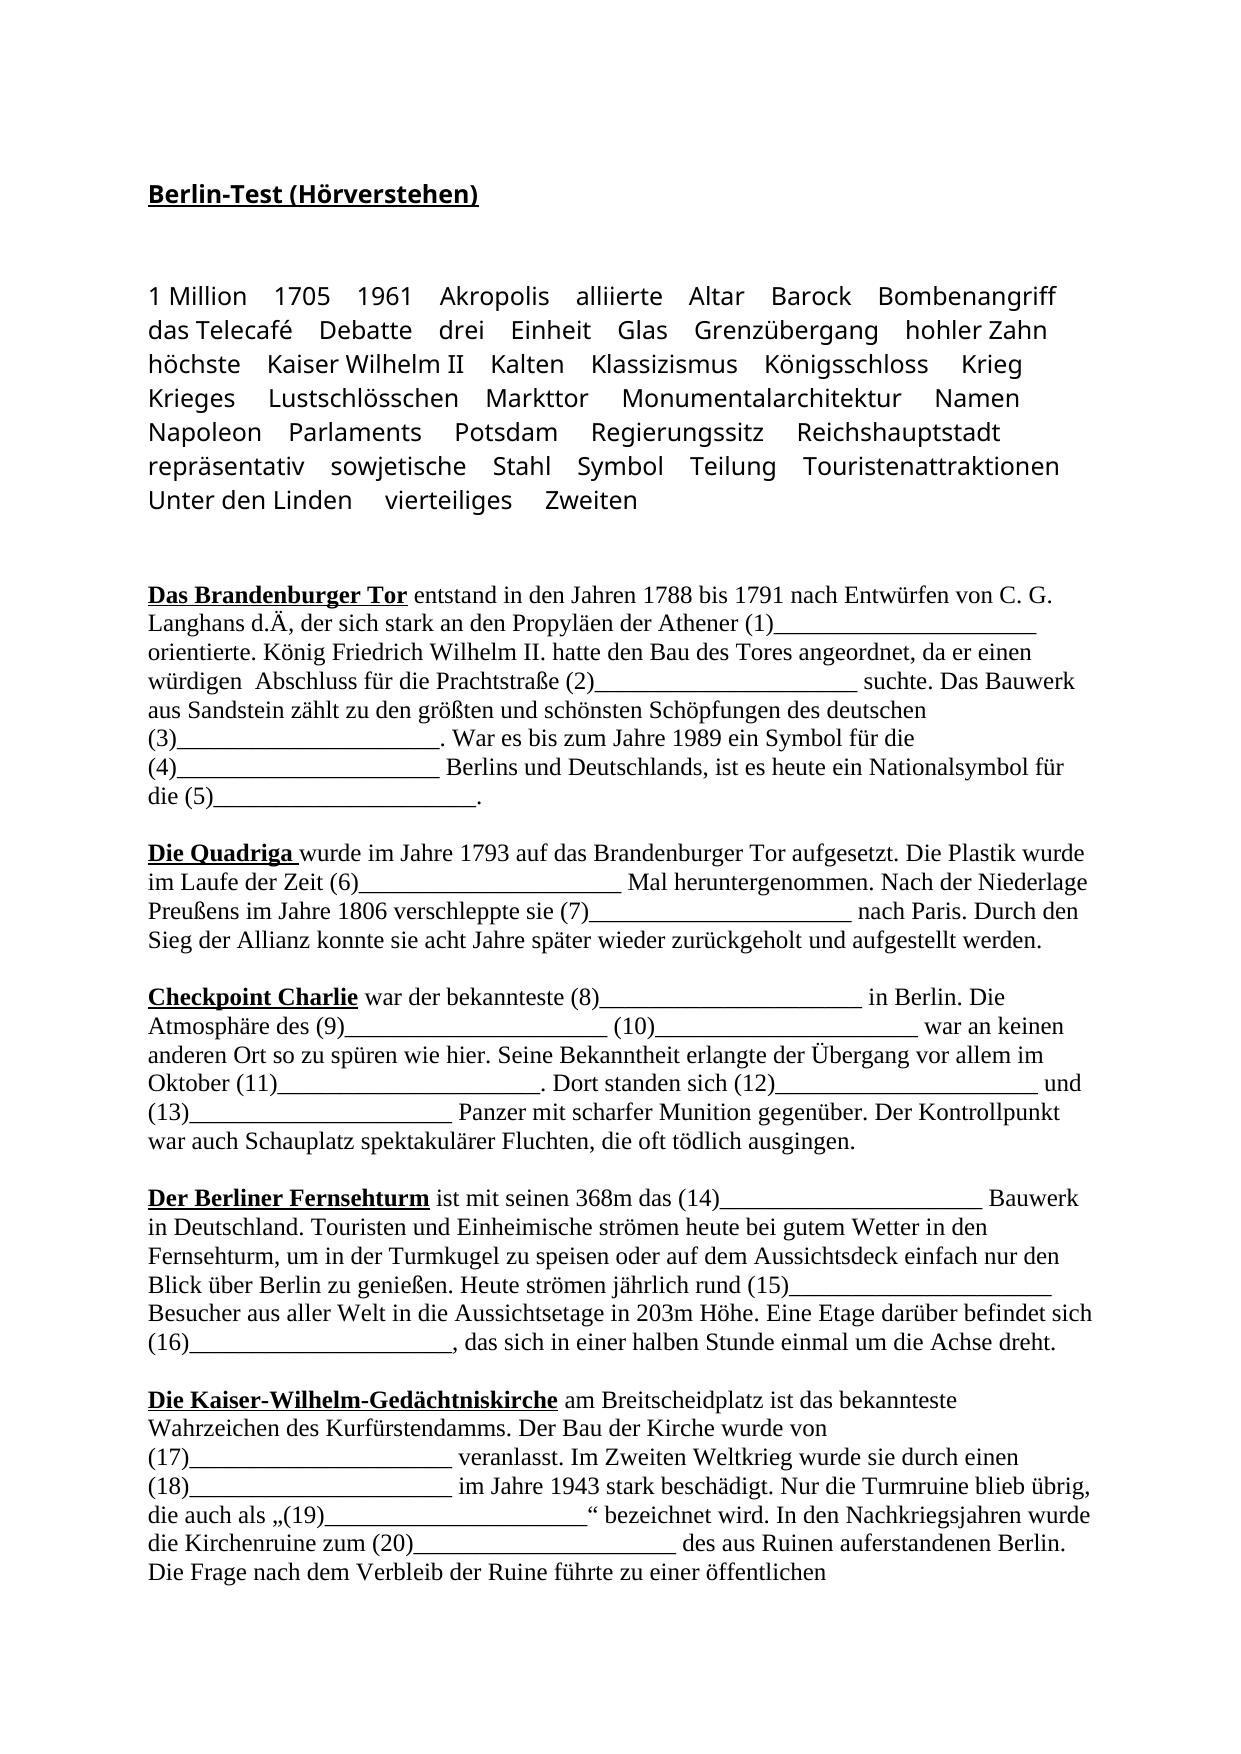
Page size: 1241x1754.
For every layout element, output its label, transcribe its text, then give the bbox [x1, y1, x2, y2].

text Die Quadriga wurde im Jahre 1793 auf das Brandenburger Tor aufgesetzt. Die Plastik wurde im Laufe der Zeit (6)_____________________ Mal heruntergenommen. Nach der Niederlage Preußens im Jahre 1806 verschleppte sie (7)_____________________ nach Paris. Durch den Sieg der Allianz konnte sie acht Jahre später wieder zurückgeholt und aufgestellt werden. [148, 838, 1093, 953]
text Der Berliner Fernsehturm ist mit seinen 368m das (14)_____________________ Bauwerk in Deutschland. Touristen und Einheimische strömen heute bei gutem Wetter in den Fernsehturm, um in der Turmkugel zu speisen oder auf dem Aussichtsdeck einfach nur den Blick über Berlin zu genießen. Heute strömen jährlich rund (15)_____________________ Besucher aus aller Welt in die Aussichtsetage in 203m Höhe. Eine Etage darüber befindet sich (16)_____________________, das sich in einer halben Stunde einmal um die Achse dreht. [148, 1183, 1093, 1356]
text Berlin-Test (Hörverstehen) [148, 176, 1093, 210]
text 1 Million 1705 1961 Akropolis alliierte Altar Barock Bombenangriff das Telecafé Debatte drei Einheit Glas Grenzübergang hohler Zahn höchste Kaiser Wilhelm II Kalten Klassizismus Königsschloss Krieg Krieges Lustschlösschen Markttor Monumentalarchitektur Namen Napoleon Parlaments Potsdam Regierungssitz Reichshauptstadt repräsentativ sowjetische Stahl Symbol Teilung Touristenattraktionen Unter den Linden vierteiliges Zweiten [148, 278, 1093, 517]
text Die Kaiser-Wilhelm-Gedächtniskirche am Breitscheidplatz ist das bekannteste Wahrzeichen des Kurfürstendamms. Der Bau der Kirche wurde von (17)_____________________ veranlasst. Im Zweiten Weltkrieg wurde sie durch einen (18)_____________________ im Jahre 1943 stark beschädigt. Nur die Turmruine blieb übrig, die auch als „(19)_____________________“ bezeichnet wird. In den Nachkriegsjahren wurde die Kirchenruine zum (20)_____________________ des aus Ruinen auferstandenen Berlin. Die Frage nach dem Verbleib der Ruine führte zu einer öffentlichen [148, 1385, 1093, 1586]
text Checkpoint Charlie war der bekannteste (8)_____________________ in Berlin. Die Atmosphäre des (9)_____________________ (10)_____________________ war an keinen anderen Ort so zu spüren wie hier. Seine Bekanntheit erlangte der Übergang vor allem im Oktober (11)_____________________. Dort standen sich (12)_____________________ und (13)_____________________ Panzer mit scharfer Munition gegenüber. Der Kontrollpunkt war auch Schauplatz spektakulärer Fluchten, die oft tödlich ausgingen. [148, 982, 1093, 1155]
text Das Brandenburger Tor entstand in den Jahren 1788 bis 1791 nach Entwürfen von C. G. Langhans d.Ä, der sich stark an den Propyläen der Athener (1)_____________________ orientierte. König Friedrich Wilhelm II. hatte den Bau des Tores angeordnet, da er einen würdigen Abschluss für die Prachtstraße (2)_____________________ suchte. Das Bauwerk aus Sandstein zählt zu den größten und schönsten Schöpfungen des deutschen (3)_____________________. War es bis zum Jahre 1989 ein Symbol für die (4)_____________________ Berlins und Deutschlands, ist es heute ein Nationalsymbol für die (5)_____________________. [148, 580, 1093, 810]
